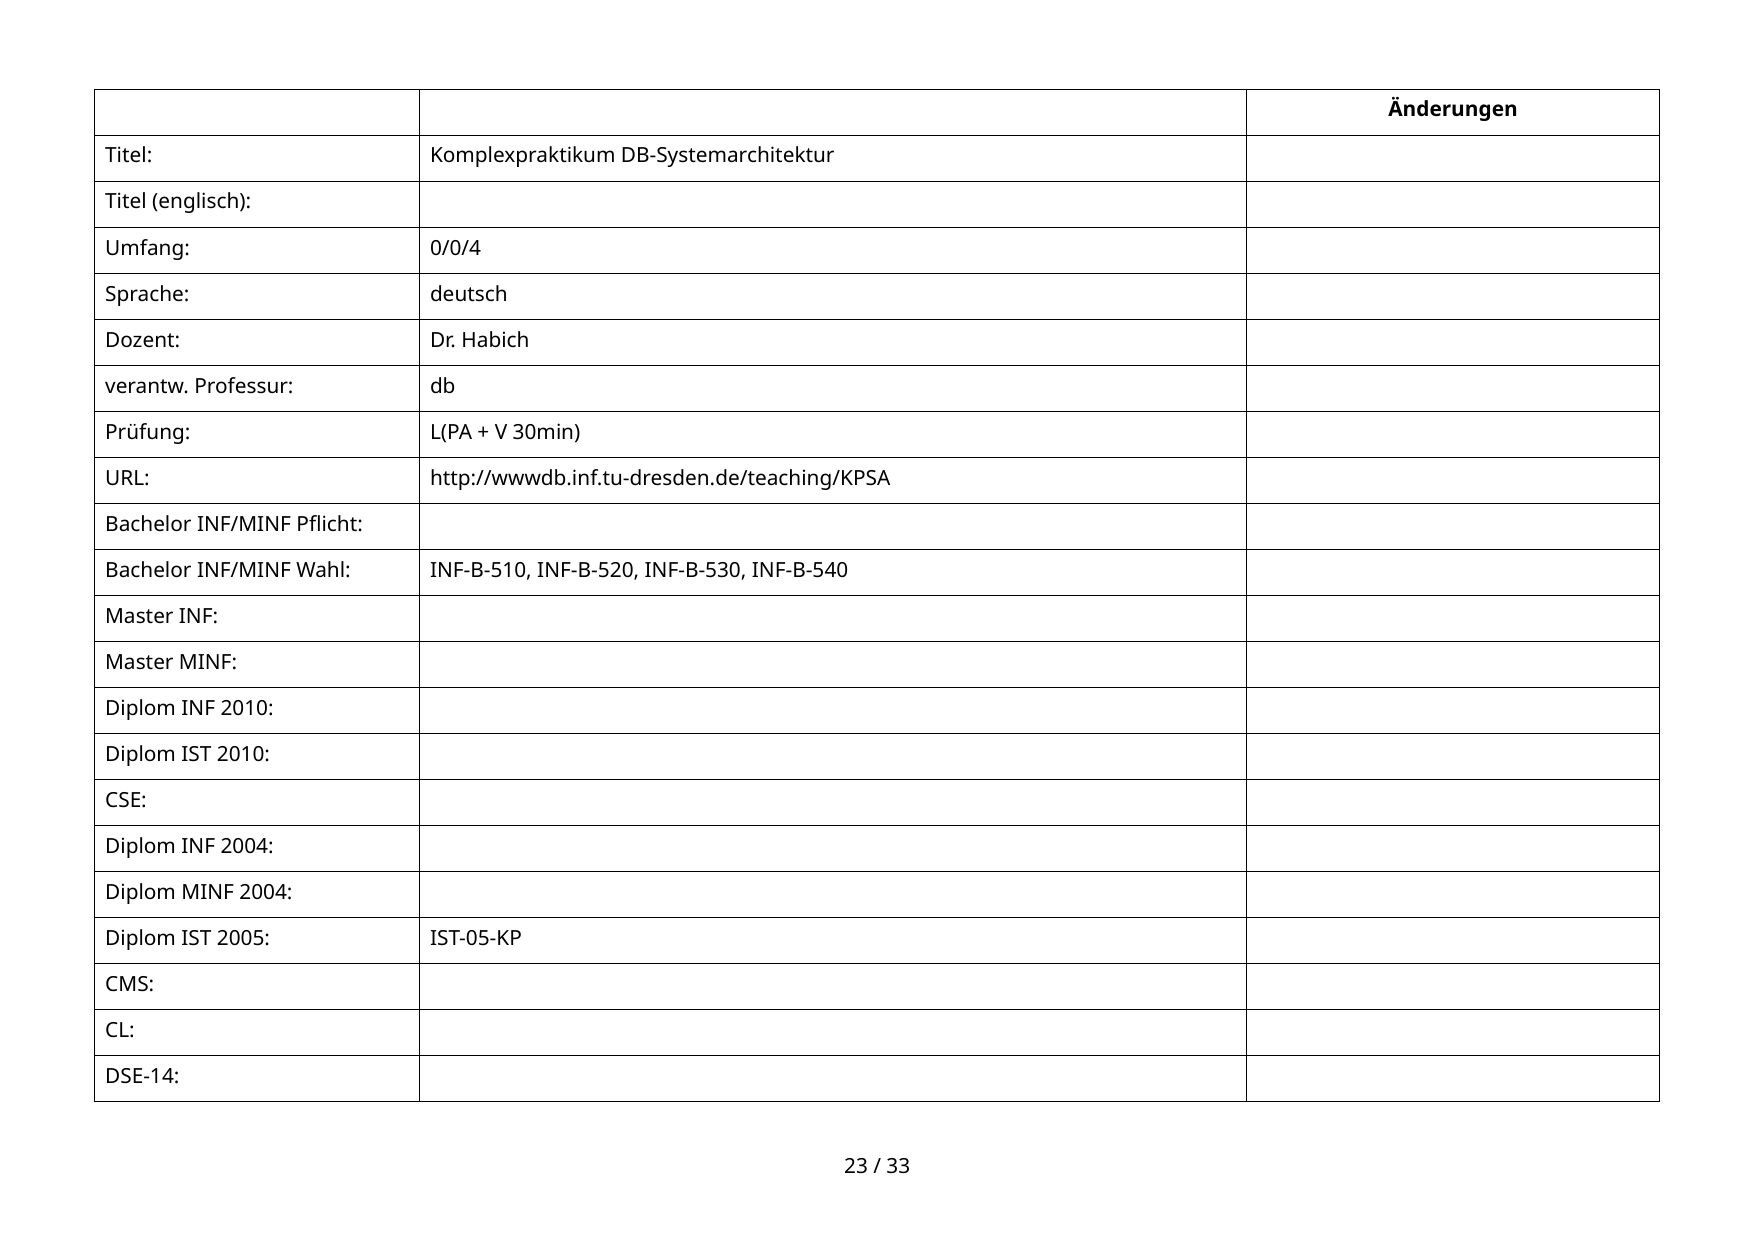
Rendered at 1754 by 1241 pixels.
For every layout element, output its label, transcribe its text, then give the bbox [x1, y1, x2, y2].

table_cell [1247, 320, 1659, 365]
table_cell [1247, 458, 1659, 503]
table_cell [1247, 504, 1659, 549]
table_cell [420, 964, 1246, 1009]
table_cell Diplom INF 2010: [95, 688, 419, 733]
table_cell L(PA + V 30min) [420, 412, 1246, 457]
table_cell Prüfung: [95, 412, 419, 457]
table_cell [420, 1010, 1246, 1055]
table_cell [1247, 964, 1659, 1009]
table_cell Bachelor INF/MINF Wahl: [95, 550, 419, 595]
table_cell [1247, 918, 1659, 963]
table_cell [420, 688, 1246, 733]
table_cell [1247, 688, 1659, 733]
table_cell [420, 1056, 1246, 1101]
table_cell 0/0/4 [420, 228, 1246, 273]
table_cell Umfang: [95, 228, 419, 273]
table_cell [1247, 1010, 1659, 1055]
table_cell Bachelor INF/MINF Pflicht: [95, 504, 419, 549]
table_cell [1247, 780, 1659, 825]
table_cell [420, 182, 1246, 227]
table_cell Diplom MINF 2004: [95, 872, 419, 917]
table_cell verantw. Professur: [95, 366, 419, 411]
table_cell [1247, 274, 1659, 319]
table_cell [420, 642, 1246, 687]
table_cell http://wwwdb.inf.tu-dresden.de/teaching/KPSA [420, 458, 1246, 503]
table_cell [420, 780, 1246, 825]
table_cell [1247, 136, 1659, 181]
table_cell db [420, 366, 1246, 411]
table_cell Titel: [95, 136, 419, 181]
table_cell Dozent: [95, 320, 419, 365]
table_cell [1247, 734, 1659, 779]
table_cell Diplom INF 2004: [95, 826, 419, 871]
table_cell Master INF: [95, 596, 419, 641]
table_cell URL: [95, 458, 419, 503]
table_cell Master MINF: [95, 642, 419, 687]
table_cell [1247, 412, 1659, 457]
table_cell [1247, 182, 1659, 227]
table_cell [1247, 826, 1659, 871]
table_header Änderungen [1247, 90, 1659, 134]
table_cell Titel (englisch): [95, 182, 419, 227]
table_cell [1247, 228, 1659, 273]
table_cell Sprache: [95, 274, 419, 319]
table_cell IST-05-KP [420, 918, 1246, 963]
table_cell [1247, 642, 1659, 687]
table_header [420, 90, 1246, 134]
table_cell CSE: [95, 780, 419, 825]
table_cell DSE-14: [95, 1056, 419, 1101]
table_cell [420, 826, 1246, 871]
table_cell [420, 872, 1246, 917]
table_cell [1247, 596, 1659, 641]
table_cell [1247, 1056, 1659, 1101]
table_cell CL: [95, 1010, 419, 1055]
table_cell Diplom IST 2010: [95, 734, 419, 779]
table_cell [420, 734, 1246, 779]
table_cell [420, 504, 1246, 549]
table_cell CMS: [95, 964, 419, 1009]
table_header [95, 90, 419, 134]
table_cell [1247, 366, 1659, 411]
table_cell deutsch [420, 274, 1246, 319]
table_cell Dr. Habich [420, 320, 1246, 365]
table_cell [1247, 550, 1659, 595]
table_cell [420, 596, 1246, 641]
table_cell [1247, 872, 1659, 917]
table_cell Diplom IST 2005: [95, 918, 419, 963]
table_cell INF-B-510, INF-B-520, INF-B-530, INF-B-540 [420, 550, 1246, 595]
table_cell Komplexpraktikum DB-Systemarchitektur [420, 136, 1246, 181]
